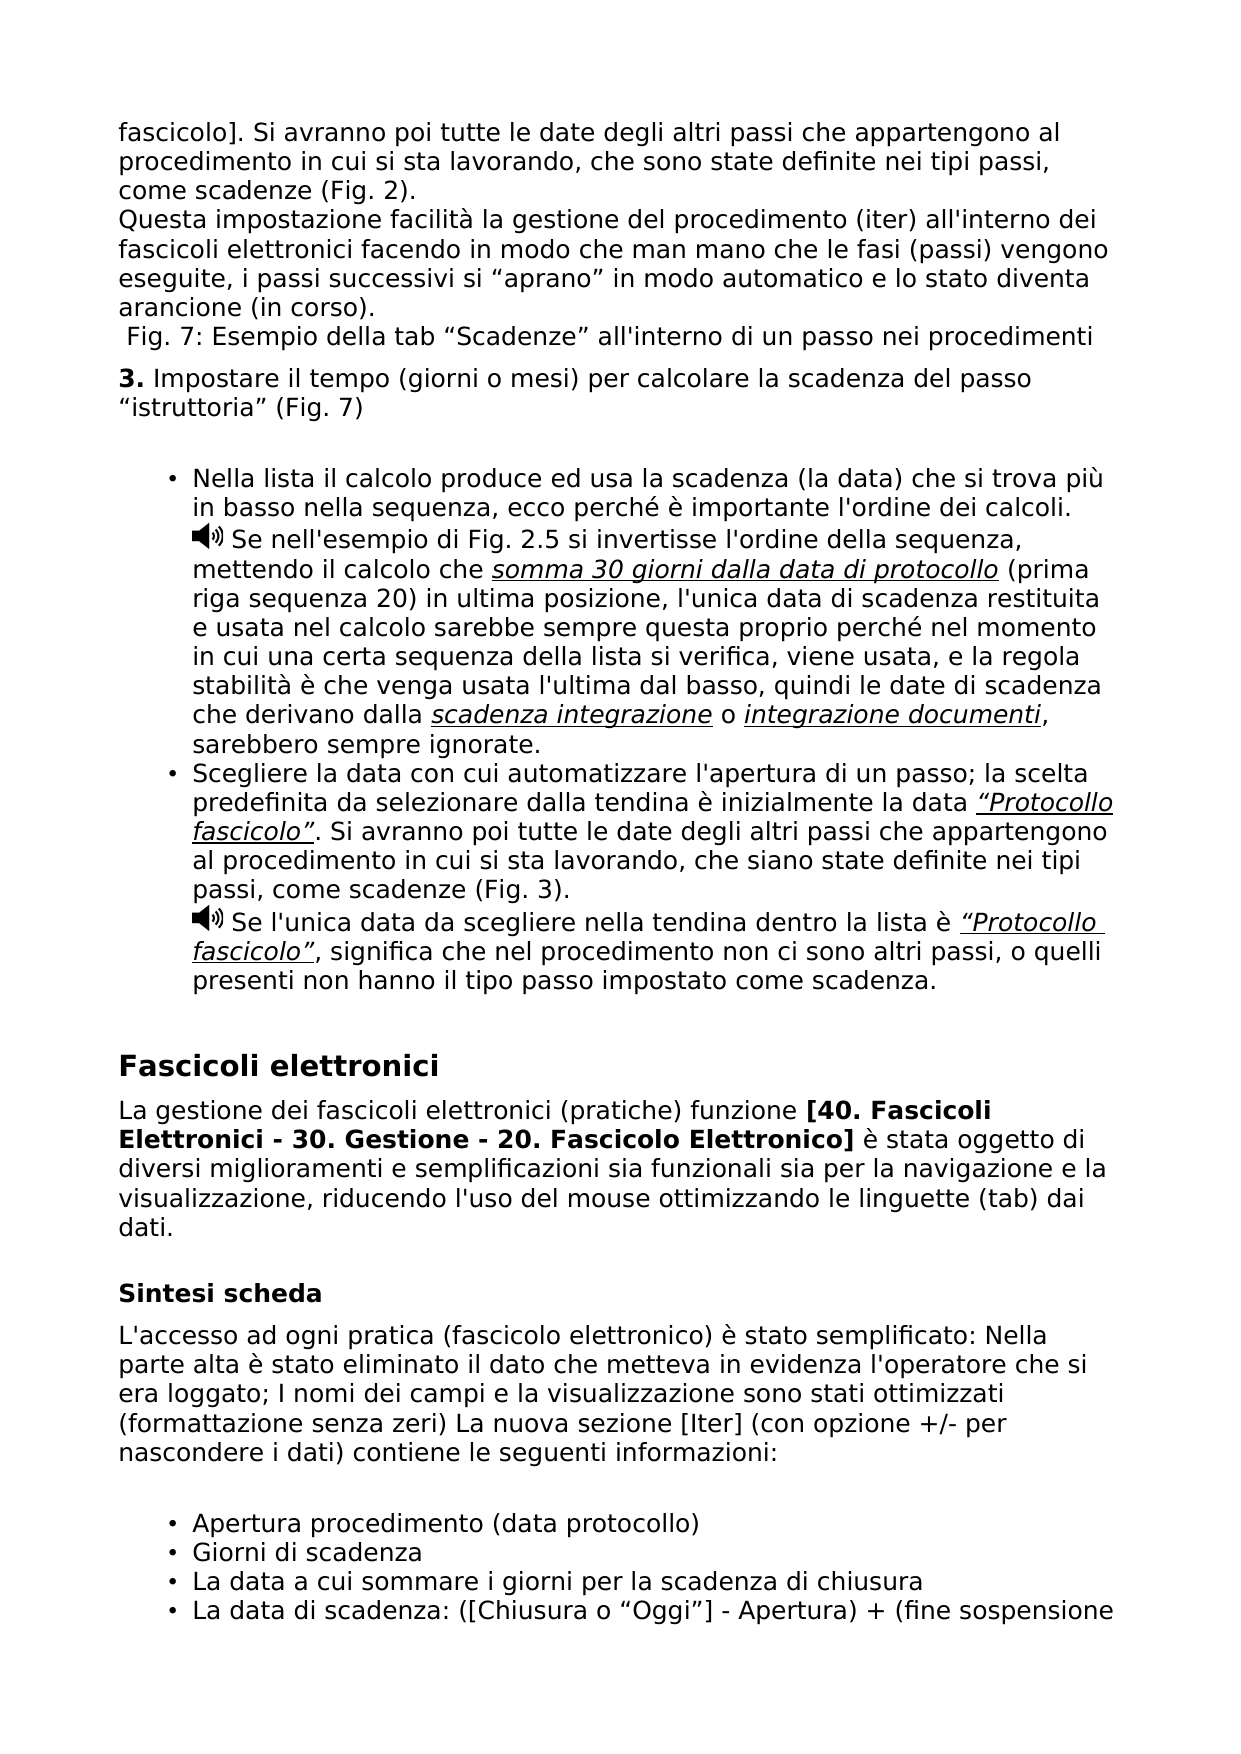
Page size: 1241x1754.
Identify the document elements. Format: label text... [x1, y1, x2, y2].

picture [192, 522, 224, 549]
text fascicolo]. Si avranno poi tutte le date degli altri passi che appartengono al procedimento in cui si sta lavorando, che sono state definite nei tipi passi, come scadenze (Fig. 2). Questa impostazione facilità la gestione del procedimento (iter) all'interno dei fascicoli elettronici facendo in modo che man mano che le fasi (passi) vengono eseguite, i passi successivi si “aprano” in modo automatico e lo stato diventa arancione (in corso). Fig. 7: Esempio della tab “Scadenze” all'interno di un passo nei procedimenti [118, 118, 1122, 351]
list Scegliere la data con cui automatizzare l'apertura di un passo; la scelta predefinita da selezionare dalla tendina è inizialmente la data “Protocollo fascicolo”. Si avranno poi tutte le date degli altri passi che appartengono al procedimento in cui si sta lavorando, che siano state definite nei tipi passi, come scadenze (Fig. 3). Se l'unica data da scegliere nella tendina dentro la lista è “Protocollo fascicolo”, significa che nel procedimento non ci sono altri passi, o quelli presenti non hanno il tipo passo impostato come scadenza. [177, 759, 1122, 995]
picture [192, 904, 224, 931]
list Giorni di scadenza [177, 1538, 1122, 1567]
text 3. Impostare il tempo (giorni o mesi) per calcolare la scadenza del passo “istruttoria” (Fig. 7) [118, 364, 1122, 422]
text L'accesso ad ogni pratica (fascicolo elettronico) è stato semplificato: Nella parte alta è stato eliminato il dato che metteva in evidenza l'operatore che si era loggato; I nomi dei campi e la visualizzazione sono stati ottimizzati (formattazione senza zeri) La nuova sezione [Iter] (con opzione +/- per nascondere i dati) contiene le seguenti informazioni: [118, 1321, 1122, 1467]
list Apertura procedimento (data protocollo) [177, 1509, 1122, 1538]
text La gestione dei fascicoli elettronici (pratiche) funzione [40. Fascicoli Elettronici - 30. Gestione - 20. Fascicolo Elettronico] è stata oggetto di diversi miglioramenti e semplificazioni sia funzionali sia per la navigazione e la visualizzazione, riducendo l'uso del mouse ottimizzando le linguette (tab) dai dati. [118, 1096, 1122, 1242]
subtitle Sintesi scheda [118, 1279, 1122, 1309]
subtitle Fascicoli elettronici [118, 1050, 1122, 1084]
list La data di scadenza: ([Chiusura o “Oggi”] - Apertura) + (fine sospensione [177, 1597, 1122, 1626]
list La data a cui sommare i giorni per la scadenza di chiusura [177, 1567, 1122, 1597]
list Nella lista il calcolo produce ed usa la scadenza (la data) che si trova più in basso nella sequenza, ecco perché è importante l'ordine dei calcoli. Se nell'esempio di Fig. 2.5 si invertisse l'ordine della sequenza, mettendo il calcolo che somma 30 giorni dalla data di protocollo (prima riga sequenza 20) in ultima posizione, l'unica data di scadenza restituita e usata nel calcolo sarebbe sempre questa proprio perché nel momento in cui una certa sequenza della lista si verifica, viene usata, e la regola stabilità è che venga usata l'ultima dal basso, quindi le date di scadenza che derivano dalla scadenza integrazione o integrazione documenti, sarebbero sempre ignorate. [177, 464, 1122, 759]
